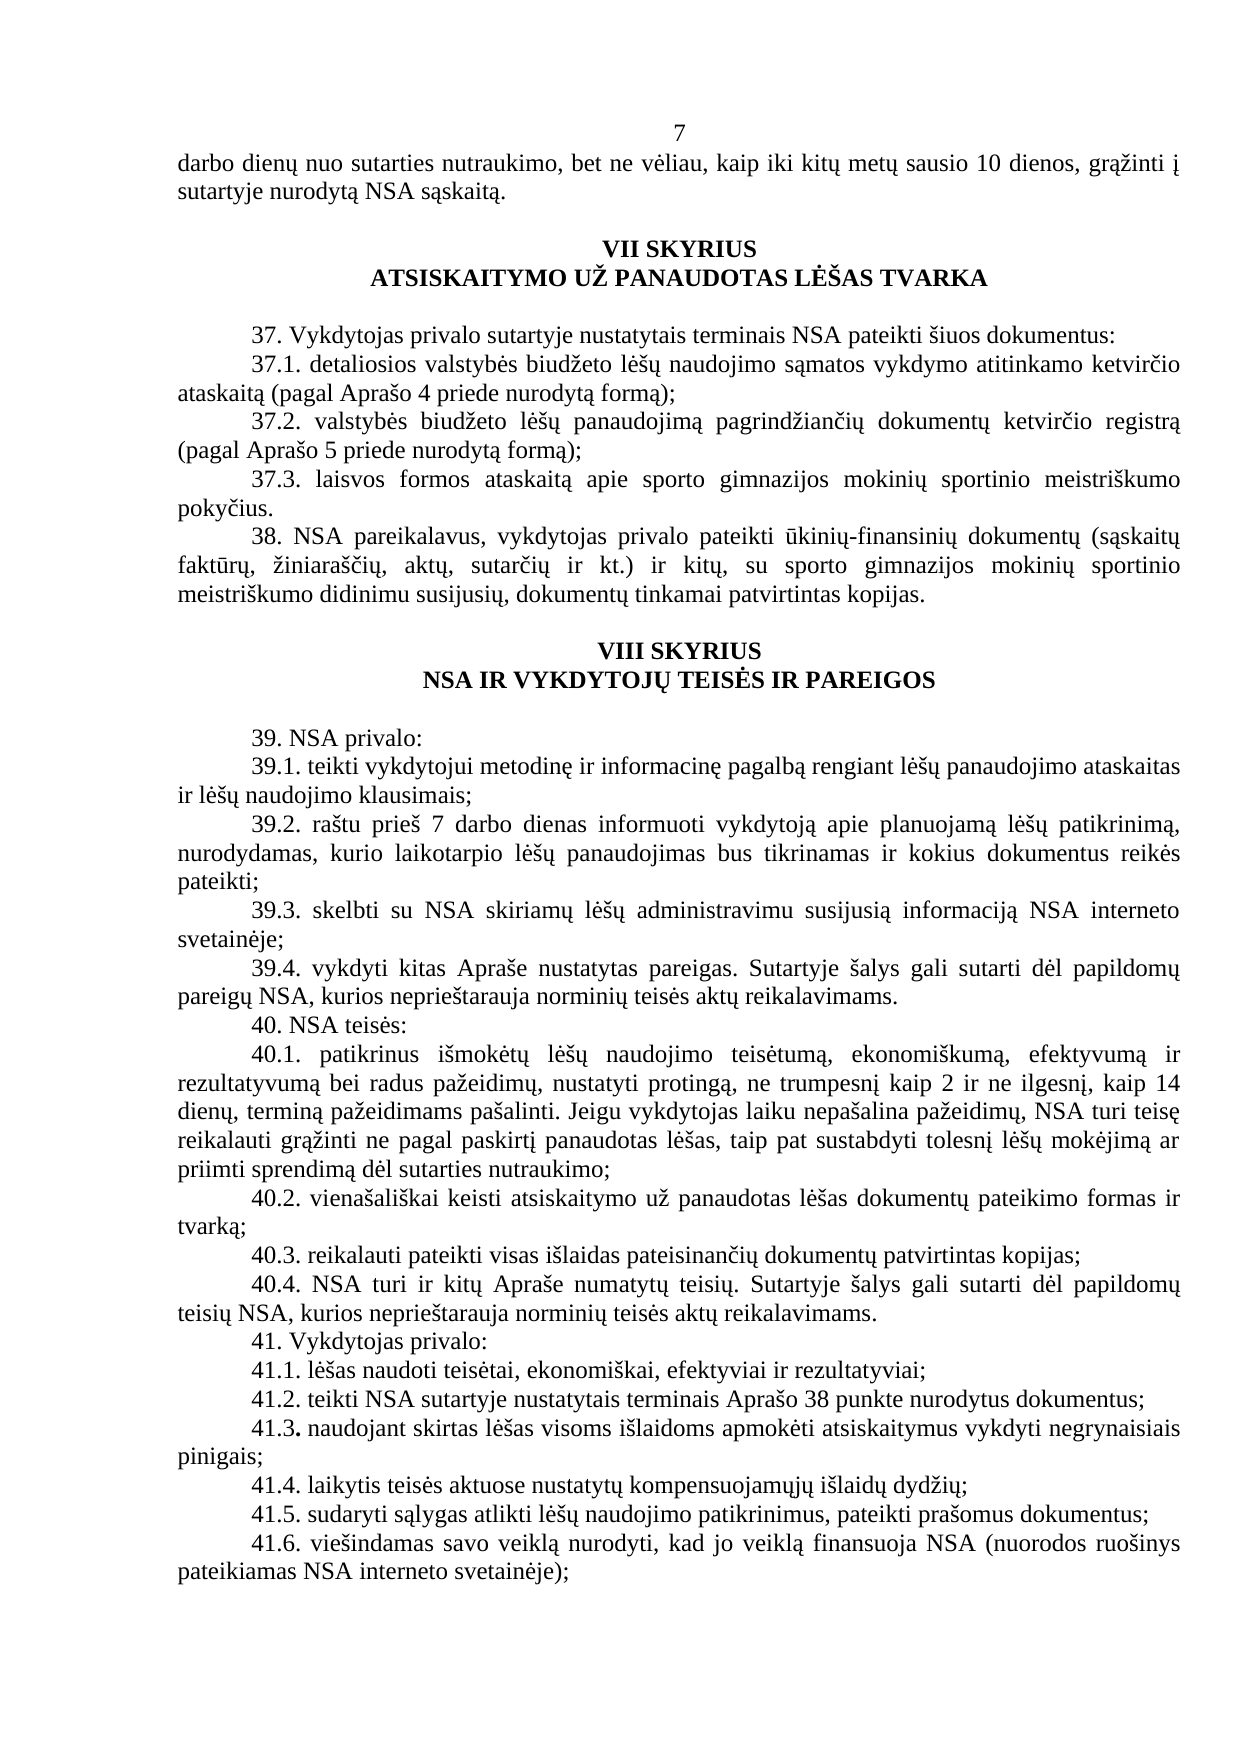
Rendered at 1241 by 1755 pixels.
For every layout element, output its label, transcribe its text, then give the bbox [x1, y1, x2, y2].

text 37.3. laisvos formos ataskaitą apie sporto gimnazijos mokinių sportinio meistriškumo pokyčius. [177, 464, 1181, 521]
text 37.2. valstybės biudžeto lėšų panaudojimą pagrindžiančių dokumentų ketvirčio registrą (pagal Aprašo 5 priede nurodytą formą); [177, 406, 1181, 464]
text 39.2. raštu prieš 7 darbo dienas informuoti vykdytoją apie planuojamą lėšų patikrinimą, nurodydamas, kurio laikotarpio lėšų panaudojimas bus tikrinamas ir kokius dokumentus reikės pateikti; [177, 809, 1181, 895]
text 41.4. laikytis teisės aktuose nustatytų kompensuojamųjų išlaidų dydžių; [177, 1470, 1181, 1499]
text 39.1. teikti vykdytojui metodinę ir informacinę pagalbą rengiant lėšų panaudojimo ataskaitas ir lėšų naudojimo klausimais; [177, 751, 1181, 809]
text 40. NSA teisės: [177, 1010, 1181, 1039]
text VII SKYRIUS [177, 234, 1181, 263]
text 40.3. reikalauti pateikti visas išlaidas pateisinančių dokumentų patvirtintas kopijas; [177, 1240, 1181, 1269]
text 41.6. viešindamas savo veiklą nurodyti, kad jo veiklą finansuoja NSA (nuorodos ruošinys pateikiamas NSA interneto svetainėje); [177, 1528, 1181, 1585]
text 40.2. vienašališkai keisti atsiskaitymo už panaudotas lėšas dokumentų pateikimo formas ir tvarką; [177, 1183, 1181, 1240]
text 41. Vykdytojas privalo: [177, 1326, 1181, 1355]
text 39.4. vykdyti kitas Apraše nustatytas pareigas. Sutartyje šalys gali sutarti dėl papildomų pareigų NSA, kurios neprieštarauja norminių teisės aktų reikalavimams. [177, 953, 1181, 1010]
text 40.4. NSA turi ir kitų Apraše numatytų teisių. Sutartyje šalys gali sutarti dėl papildomų teisių NSA, kurios neprieštarauja norminių teisės aktų reikalavimams. [177, 1269, 1181, 1326]
text NSA IR VYKDYTOJŲ TEISĖS IR PAREIGOS [177, 665, 1181, 694]
text 41.3. naudojant skirtas lėšas visoms išlaidoms apmokėti atsiskaitymus vykdyti negrynaisiais pinigais; [177, 1413, 1181, 1470]
text 37. Vykdytojas privalo sutartyje nustatytais terminais NSA pateikti šiuos dokumentus: [177, 320, 1181, 349]
text 39.3. skelbti su NSA skiriamų lėšų administravimu susijusią informaciją NSA interneto svetainėje; [177, 895, 1181, 953]
text 41.1. lėšas naudoti teisėtai, ekonomiškai, efektyviai ir rezultatyviai; [177, 1355, 1181, 1384]
text 40.1. patikrinus išmokėtų lėšų naudojimo teisėtumą, ekonomiškumą, efektyvumą ir rezultatyvumą bei radus pažeidimų, nustatyti protingą, ne trumpesnį kaip 2 ir ne ilgesnį, kaip 14 dienų, terminą pažeidimams pašalinti. Jeigu vykdytojas laiku nepašalina pažeidimų, NSA turi teisę reikalauti grąžinti ne pagal paskirtį panaudotas lėšas, taip pat sustabdyti tolesnį lėšų mokėjimą ar priimti sprendimą dėl sutarties nutraukimo; [177, 1039, 1181, 1183]
text ATSISKAITYMO UŽ PANAUDOTAS LĖŠAS TVARKA [177, 263, 1181, 291]
text 39. NSA privalo: [177, 723, 1181, 751]
text 37.1. detaliosios valstybės biudžeto lėšų naudojimo sąmatos vykdymo atitinkamo ketvirčio ataskaitą (pagal Aprašo 4 priede nurodytą formą); [177, 349, 1181, 406]
text darbo dienų nuo sutarties nutraukimo, bet ne vėliau, kaip iki kitų metų sausio 10 dienos, grąžinti į sutartyje nurodytą NSA sąskaitą. [177, 148, 1181, 205]
text 41.2. teikti NSA sutartyje nustatytais terminais Aprašo 38 punkte nurodytus dokumentus; [177, 1384, 1181, 1413]
text VIII SKYRIUS [177, 636, 1181, 665]
text 38. NSA pareikalavus, vykdytojas privalo pateikti ūkinių-finansinių dokumentų (sąskaitų faktūrų, žiniaraščių, aktų, sutarčių ir kt.) ir kitų, su sporto gimnazijos mokinių sportinio meistriškumo didinimu susijusių, dokumentų tinkamai patvirtintas kopijas. [177, 521, 1181, 608]
text 41.5. sudaryti sąlygas atlikti lėšų naudojimo patikrinimus, pateikti prašomus dokumentus; [177, 1499, 1181, 1528]
